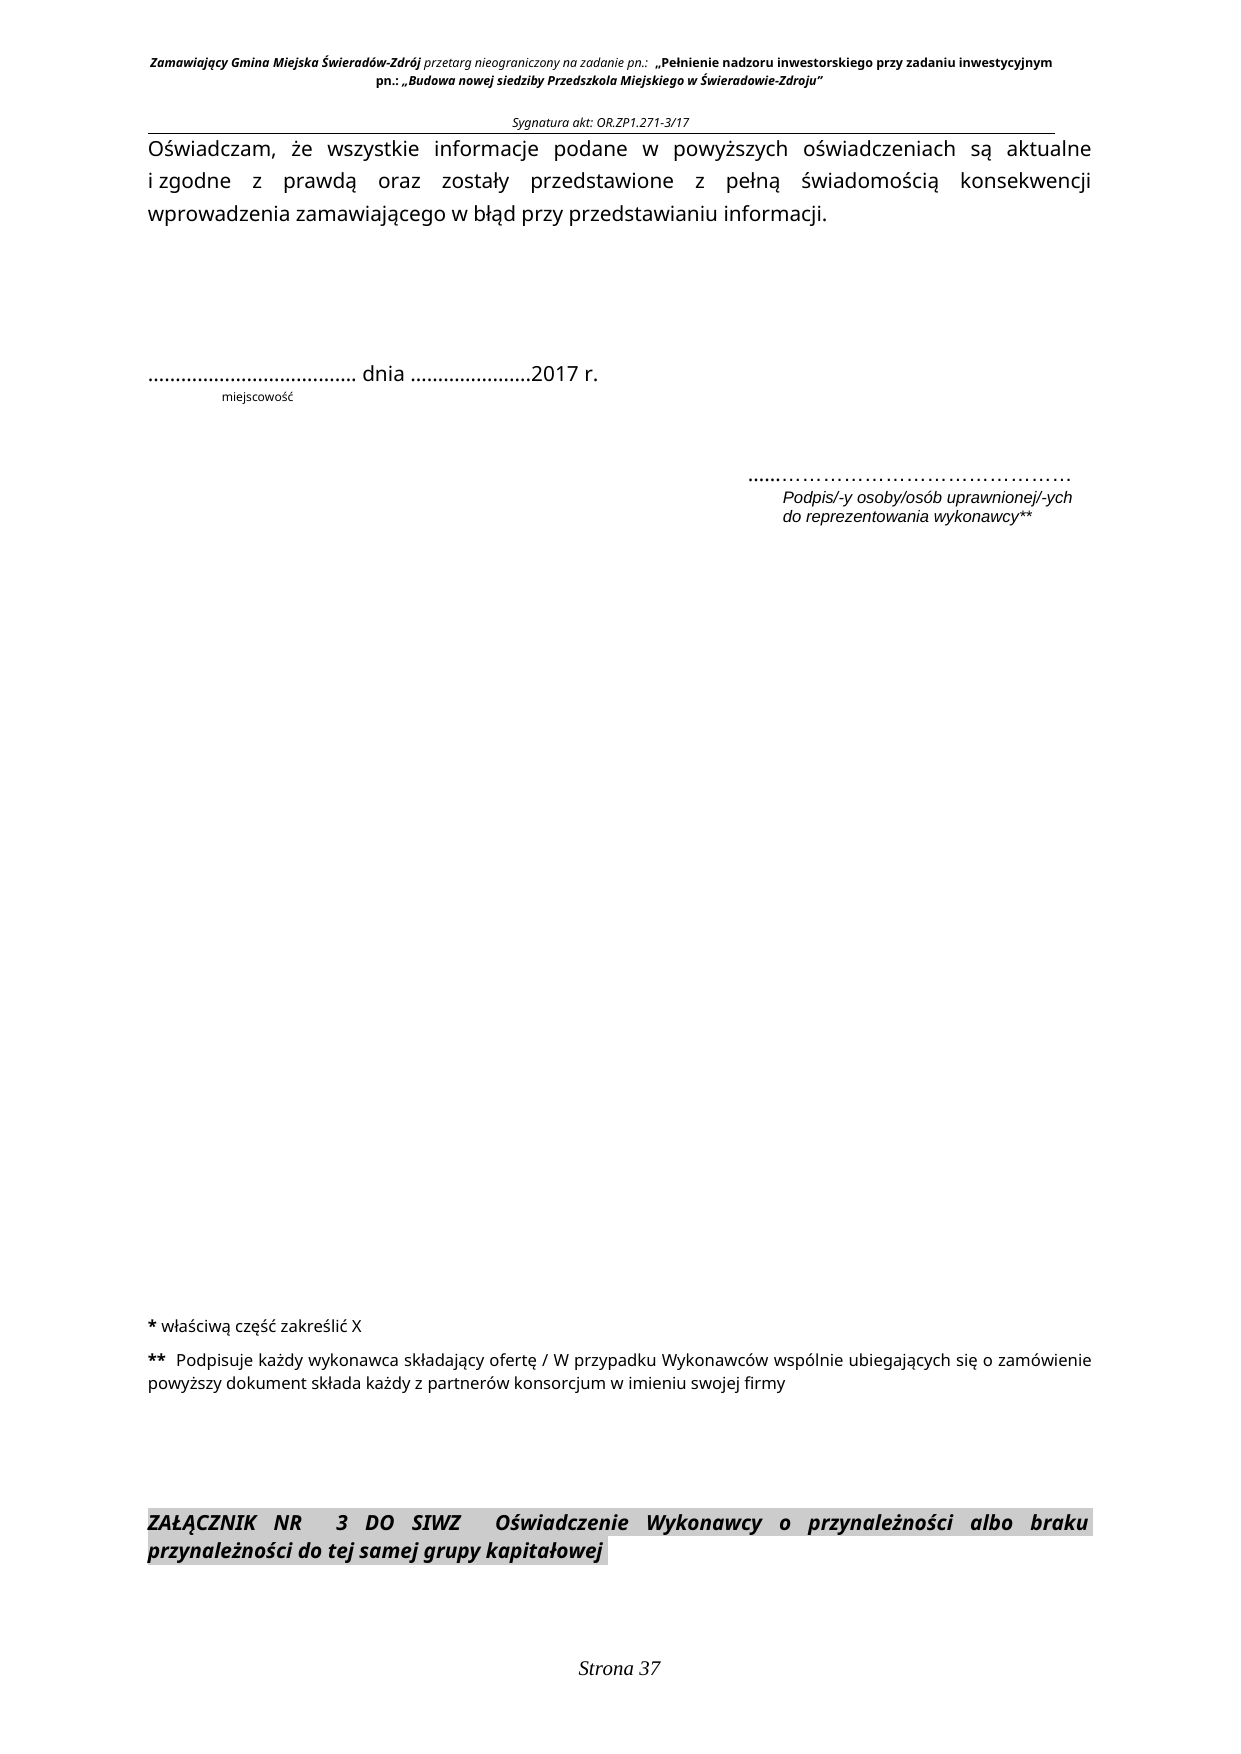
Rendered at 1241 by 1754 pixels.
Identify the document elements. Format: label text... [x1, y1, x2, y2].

text Oświadczam, że wszystkie informacje podane w powyższych oświadczeniach są aktualne i zgodne z prawdą oraz zostały przedstawione z pełną świadomością konsekwencji wprowadzenia zamawiającego w błąd przy przedstawianiu informacji. [148, 134, 1092, 228]
text ** Podpisuje każdy wykonawca składający ofertę / W przypadku Wykonawców wspólnie ubiegających się o zamówienie powyższy dokument składa każdy z partnerów konsorcjum w imieniu swojej firmy [148, 1349, 1092, 1394]
text miejscowość [222, 388, 1092, 416]
text * właściwą część zakreślić X [148, 1315, 1092, 1338]
text ………………………………………… [148, 459, 1092, 487]
text do reprezentowania wykonawcy** [783, 507, 1092, 526]
text Podpis/-y osoby/osób uprawnionej/-ych [783, 487, 1092, 507]
subtitle ZAŁĄCZNIK NR 3 DO SIWZ Oświadczenie Wykonawcy o przynależności albo braku przynależności do tej samej grupy kapitałowej [148, 1508, 1092, 1565]
text ………………………….……. dnia ………………….2017 r. [148, 359, 1092, 388]
